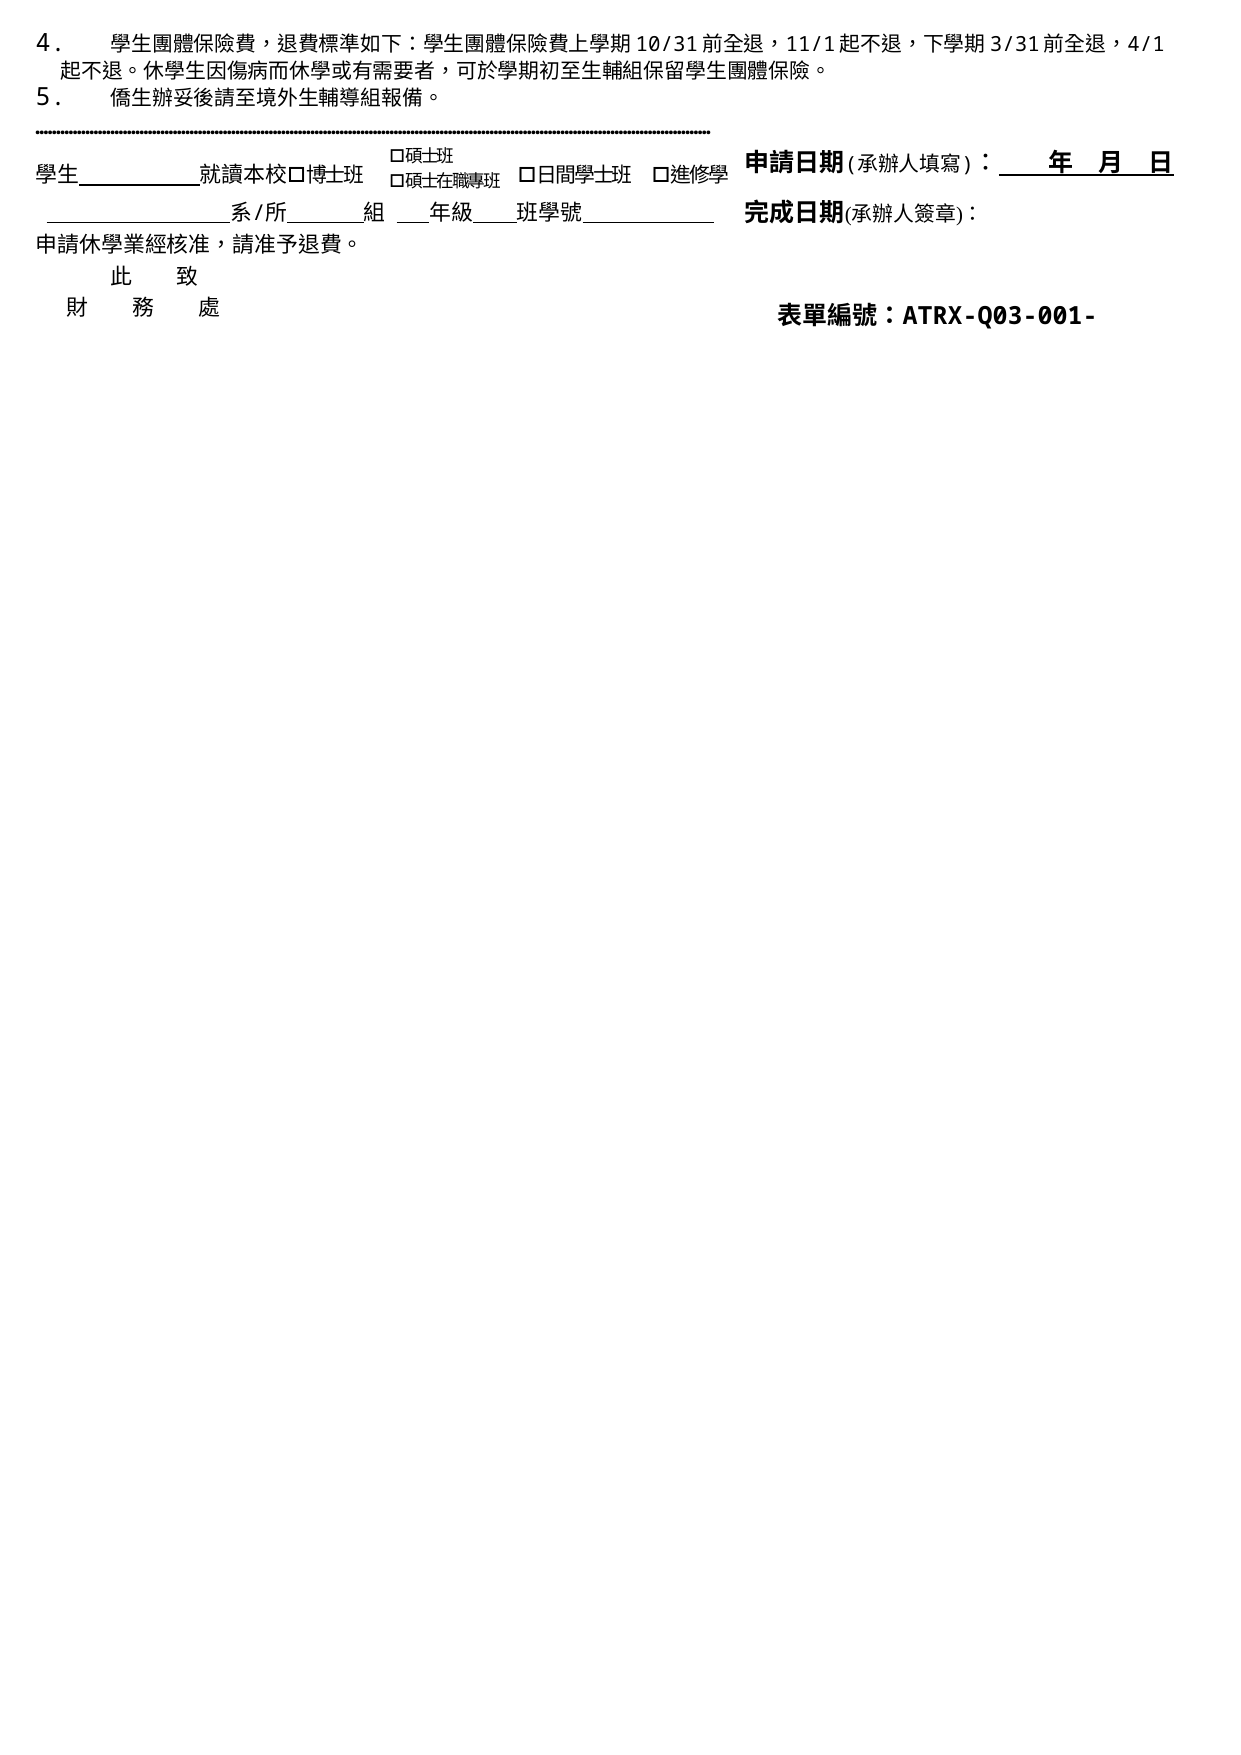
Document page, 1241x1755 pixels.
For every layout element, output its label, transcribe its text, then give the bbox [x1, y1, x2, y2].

text 申請休學業經核准，請准予退費。 [35, 227, 728, 259]
text 此 致 [110, 259, 1198, 337]
list 學生團體保險費，退費標準如下：學生團體保險費上學期10/31前全退，11/1起不退，下學期3/31前全退，4/1起不退。休學生因傷病而休學或有需要者，可於學期初至生輔組保留學生團體保險。 [35, 29, 1176, 84]
text 完成日期(承辦人簽章)： [744, 202, 1174, 227]
text ……………………………………………………………………………………………………………………………………………… [35, 111, 1205, 140]
list 僑生辦妥後請至境外生輔導組報備。 [35, 84, 1176, 111]
text 申請日期(承辦人填寫)： 年 月 日 [744, 152, 1174, 177]
text 財 務 處 [67, 290, 762, 322]
text ……………………………………………………………………………………………………………………………………………… [730, 144, 1189, 260]
text 系/所 組 年級 班學號 [35, 190, 728, 227]
text 表單編號：ATRX-Q03-001-FM002-14 [777, 294, 1183, 330]
text 學生 就讀本校博士班 碩士班 碩士在職專班 日間學士班 進修學士班 [35, 152, 728, 190]
